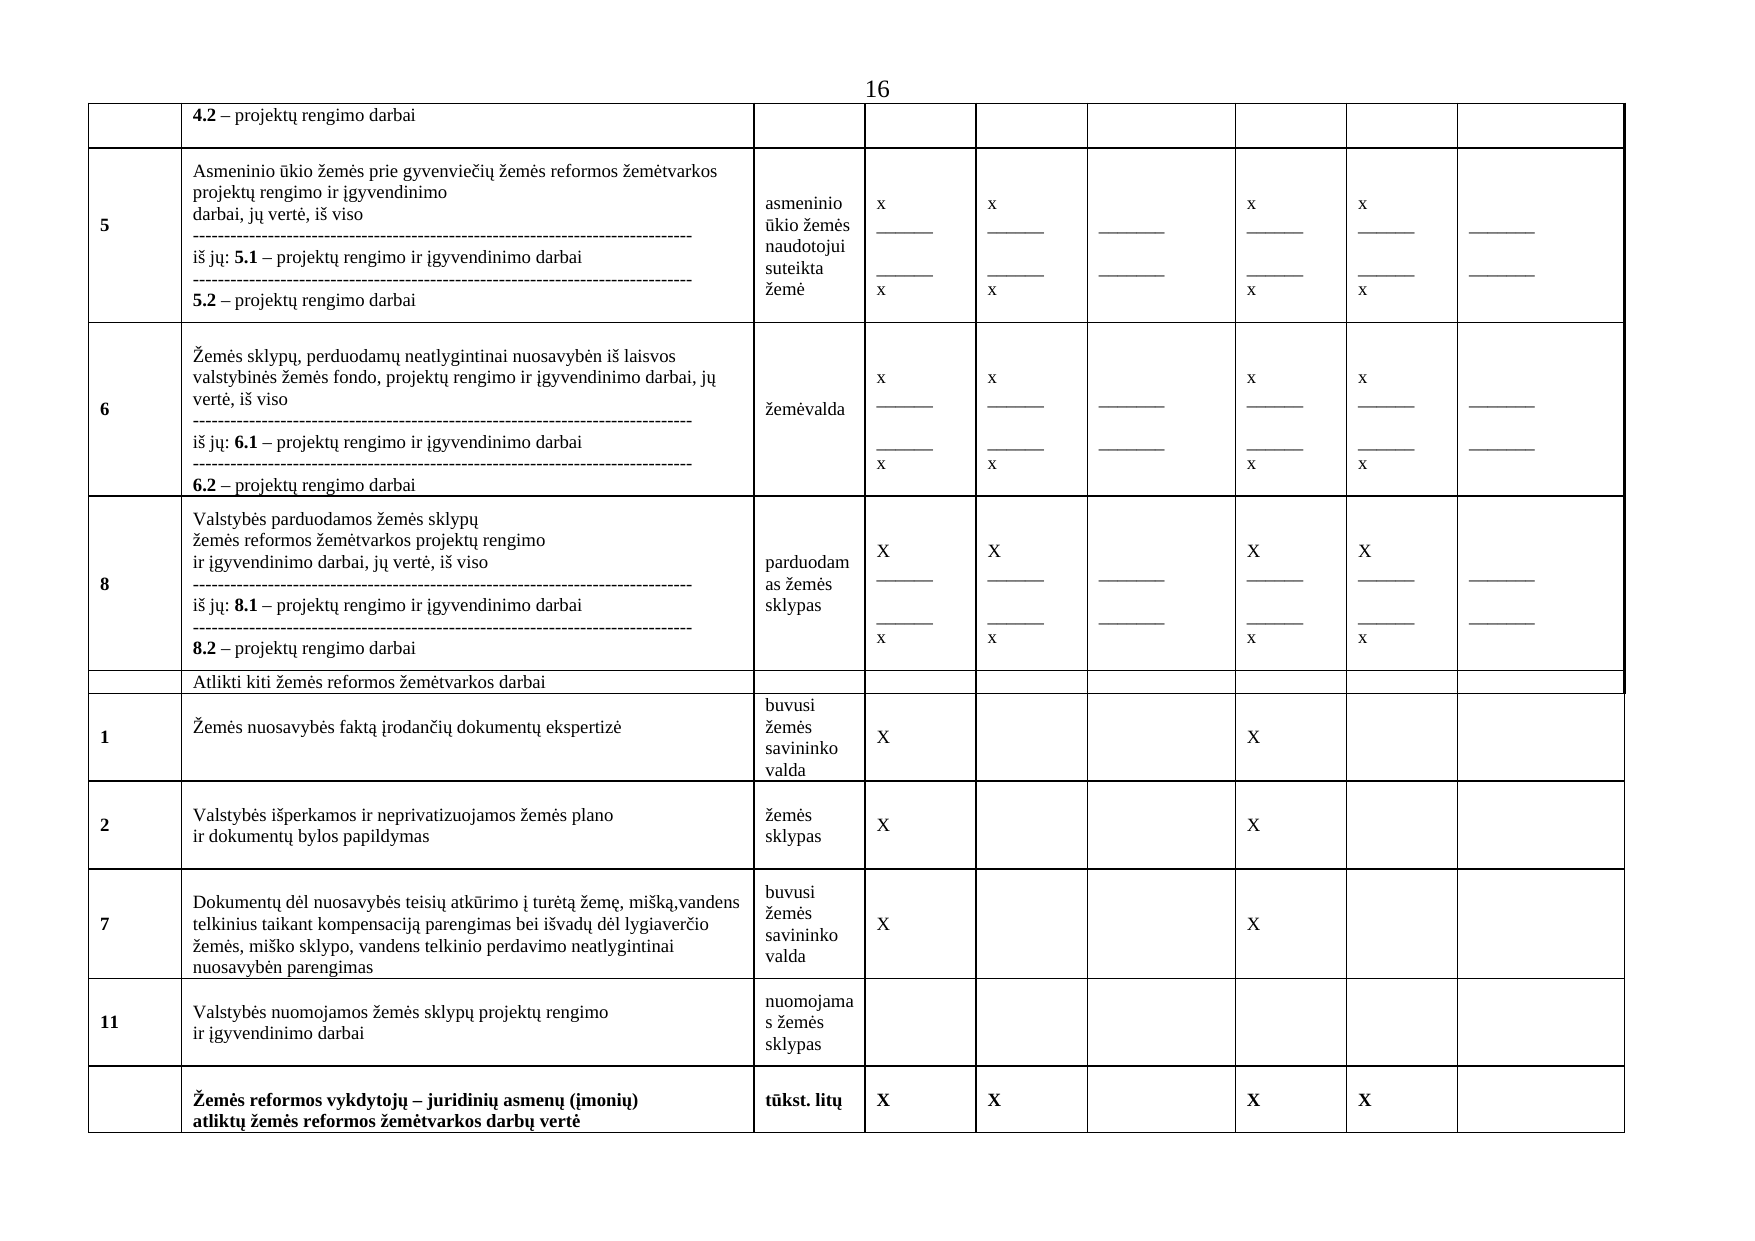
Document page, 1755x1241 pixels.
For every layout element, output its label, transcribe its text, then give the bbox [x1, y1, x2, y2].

table_cell X [866, 1067, 975, 1132]
table_cell [1458, 104, 1623, 147]
table_cell [1088, 979, 1235, 1065]
table_cell X [866, 694, 975, 780]
table_cell [89, 671, 181, 693]
table_cell x ______ ______ x [1236, 149, 1346, 321]
table_cell 8 [89, 497, 181, 669]
table_cell x ______ ______ x [1347, 323, 1457, 495]
table_cell X [1236, 1067, 1346, 1132]
table_cell [977, 870, 1087, 978]
table_cell 2 [89, 782, 181, 868]
table_cell asmeninio ūkio žemės naudotojui suteikta žemė [755, 149, 864, 321]
table_cell [866, 104, 975, 147]
table_cell X [866, 870, 975, 978]
table_cell 1 [89, 694, 181, 780]
table_cell [1347, 979, 1457, 1065]
table_cell x ______ ______ x [866, 323, 975, 495]
table_cell [1347, 694, 1457, 780]
table_cell [1236, 671, 1346, 693]
table_cell x ______ ______ x [1236, 323, 1346, 495]
table_cell X [1236, 782, 1346, 868]
table_cell X ______ ______ x [866, 497, 975, 669]
table_cell [1088, 104, 1235, 147]
table_cell [866, 671, 975, 693]
table_cell x ______ ______ x [977, 149, 1087, 321]
table_cell _______ _______ [1458, 149, 1623, 321]
table_cell [1458, 671, 1623, 693]
table_cell Dokumentų dėl nuosavybės teisių atkūrimo į turėtą žemę, mišką,vandens telkinius taikant kompensaciją parengimas bei išvadų dėl lygiaverčio žemės, miško sklypo, vandens telkinio perdavimo neatlygintinai nuosavybėn parengimas [182, 870, 753, 978]
table_cell buvusi žemės savininko valda [755, 694, 864, 780]
table_cell [1458, 870, 1624, 978]
table_cell X [866, 782, 975, 868]
table_cell [1458, 782, 1624, 868]
table_cell 7 [89, 870, 181, 978]
table_cell [866, 979, 975, 1065]
table_cell [977, 104, 1087, 147]
table_cell x ______ ______ x [866, 149, 975, 321]
table_cell Valstybės nuomojamos žemės sklypų projektų rengimo ir įgyvendinimo darbai [182, 979, 753, 1065]
table_cell [977, 694, 1087, 780]
table_cell [1088, 694, 1235, 780]
table_cell -------------------------------------------------------------------------------- 4.2 – projektų rengimo darbai [182, 104, 753, 147]
table_cell [1347, 671, 1457, 693]
table_cell [1236, 104, 1346, 147]
table_cell [89, 104, 181, 147]
table_cell 5 [89, 149, 181, 321]
table_cell [977, 979, 1087, 1065]
table_cell _______ _______ [1458, 323, 1623, 495]
table_cell X [1347, 1067, 1457, 1132]
table_cell [755, 671, 864, 693]
table_cell x ______ ______ x [977, 323, 1087, 495]
table_cell Žemės reformos vykdytojų – juridinių asmenų (įmonių) atliktų žemės reformos žemėtvarkos darbų vertė [182, 1067, 753, 1132]
table_cell X ______ ______ x [1347, 497, 1457, 669]
table_cell [977, 782, 1087, 868]
table_cell [1088, 782, 1235, 868]
table_cell Žemės nuosavybės faktą įrodančių dokumentų ekspertizė [182, 694, 753, 780]
table_cell [1347, 870, 1457, 978]
table_cell [1236, 979, 1346, 1065]
table_cell X [1236, 870, 1346, 978]
table_cell [977, 671, 1087, 693]
table_cell [1088, 671, 1235, 693]
table_cell X [977, 1067, 1087, 1132]
table_cell parduodamas žemės sklypas [755, 497, 864, 669]
table_cell 11 [89, 979, 181, 1065]
table_cell [1458, 694, 1624, 780]
table_cell Valstybės parduodamos žemės sklypų žemės reformos žemėtvarkos projektų rengimo ir įgyvendinimo darbai, jų vertė, iš viso -------------------------------------------------------------------------------- iš jų: 8.1 – projektų rengimo ir įgyvendinimo darbai -------------------------------------------------------------------------------- 8.2 – projektų rengimo darbai [182, 497, 753, 669]
table_cell [1458, 979, 1624, 1065]
table_cell X ______ ______ x [977, 497, 1087, 669]
table_cell Atlikti kiti žemės reformos žemėtvarkos darbai [182, 671, 753, 693]
table_cell X [1236, 694, 1346, 780]
table_cell [1347, 104, 1457, 147]
table_cell _______ _______ [1458, 497, 1623, 669]
table_cell nuomojamas žemės sklypas [755, 979, 864, 1065]
table_cell [1088, 1067, 1235, 1132]
table_cell _______ _______ [1088, 323, 1235, 495]
table_cell tūkst. litų [755, 1067, 864, 1132]
table_cell Žemės sklypų, perduodamų neatlygintinai nuosavybėn iš laisvos valstybinės žemės fondo, projektų rengimo ir įgyvendinimo darbai, jų vertė, iš viso -------------------------------------------------------------------------------- iš jų: 6.1 – projektų rengimo ir įgyvendinimo darbai -------------------------------------------------------------------------------- 6.2 – projektų rengimo darbai [182, 323, 753, 495]
table_cell _______ _______ [1088, 497, 1235, 669]
table_cell žemėvalda [755, 323, 864, 495]
table_cell Valstybės išperkamos ir neprivatizuojamos žemės plano ir dokumentų bylos papildymas [182, 782, 753, 868]
table_cell _______ _______ [1088, 149, 1235, 321]
table_cell [1347, 782, 1457, 868]
table_cell X ______ ______ x [1236, 497, 1346, 669]
table_cell [1458, 1067, 1624, 1132]
table_cell [1088, 870, 1235, 978]
table_cell [89, 1067, 181, 1132]
table_cell Asmeninio ūkio žemės prie gyvenviečių žemės reformos žemėtvarkos projektų rengimo ir įgyvendinimo darbai, jų vertė, iš viso -------------------------------------------------------------------------------- iš jų: 5.1 – projektų rengimo ir įgyvendinimo darbai -------------------------------------------------------------------------------- 5.2 – projektų rengimo darbai [182, 149, 753, 321]
table_cell x ______ ______ x [1347, 149, 1457, 321]
table_cell buvusi žemės savininko valda [755, 870, 864, 978]
table_cell žemės sklypas [755, 782, 864, 868]
table_cell 6 [89, 323, 181, 495]
table_cell [755, 104, 864, 147]
